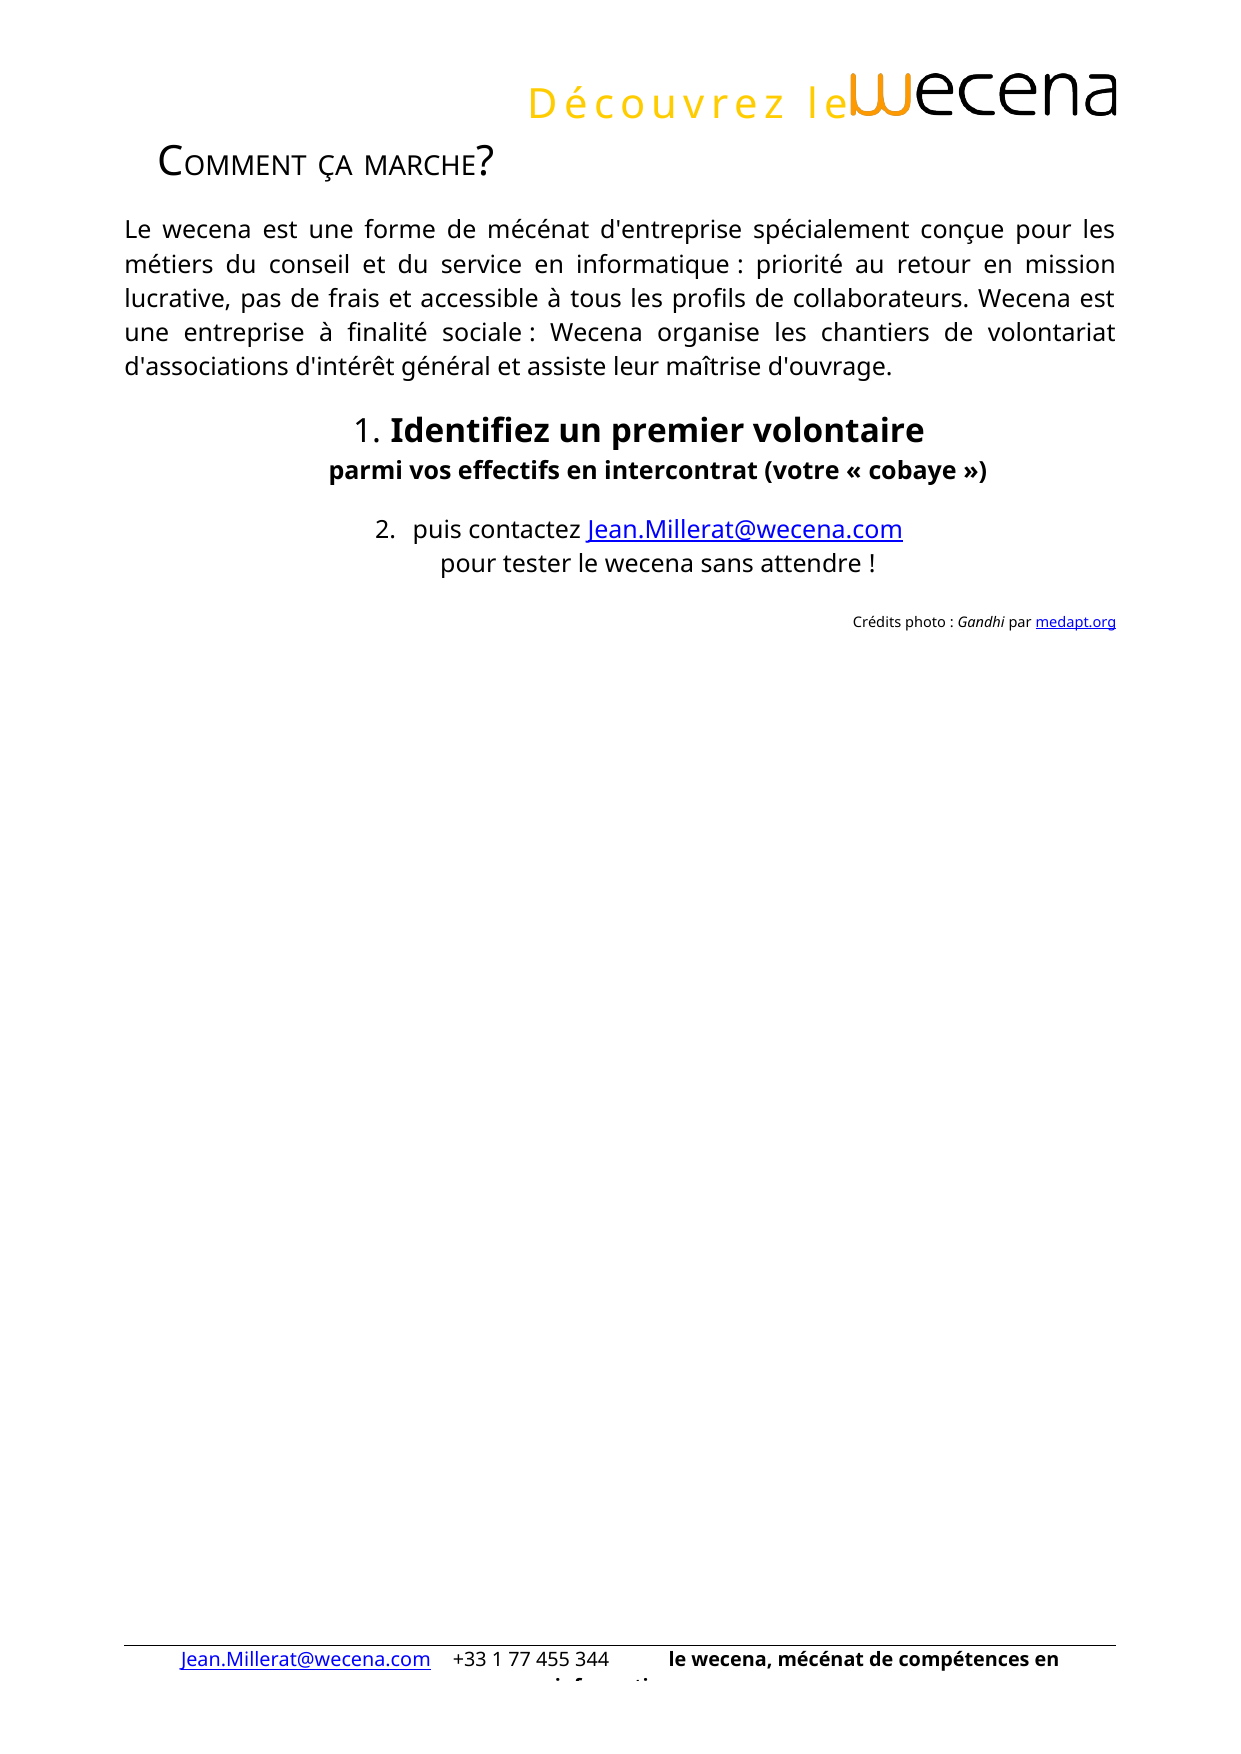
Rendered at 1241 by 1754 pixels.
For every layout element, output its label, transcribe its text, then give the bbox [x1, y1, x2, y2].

list Identifiez un premier volontaire parmi vos effectifs en intercontrat (votre « cobaye ») [162, 407, 1116, 487]
subtitle Comment ça marche? [124, 131, 1116, 187]
text Crédits photo : Gandhi par medapt.org [124, 591, 1116, 631]
text Le wecena est une forme de mécénat d'entreprise spécialement conçue pour les métiers du conseil et du service en informatique : priorité au retour en mission lucrative, pas de frais et accessible à tous les profils de collaborateurs. Wecena est une entreprise à finalité sociale : Wecena organise les chantiers de volontariat d'associations d'intérêt général et assiste leur maîtrise d'ouvrage. [124, 212, 1116, 382]
picture [850, 73, 1117, 116]
list puis contactez Jean.Millerat@wecena.com pour tester le wecena sans attendre ! [162, 512, 1116, 580]
